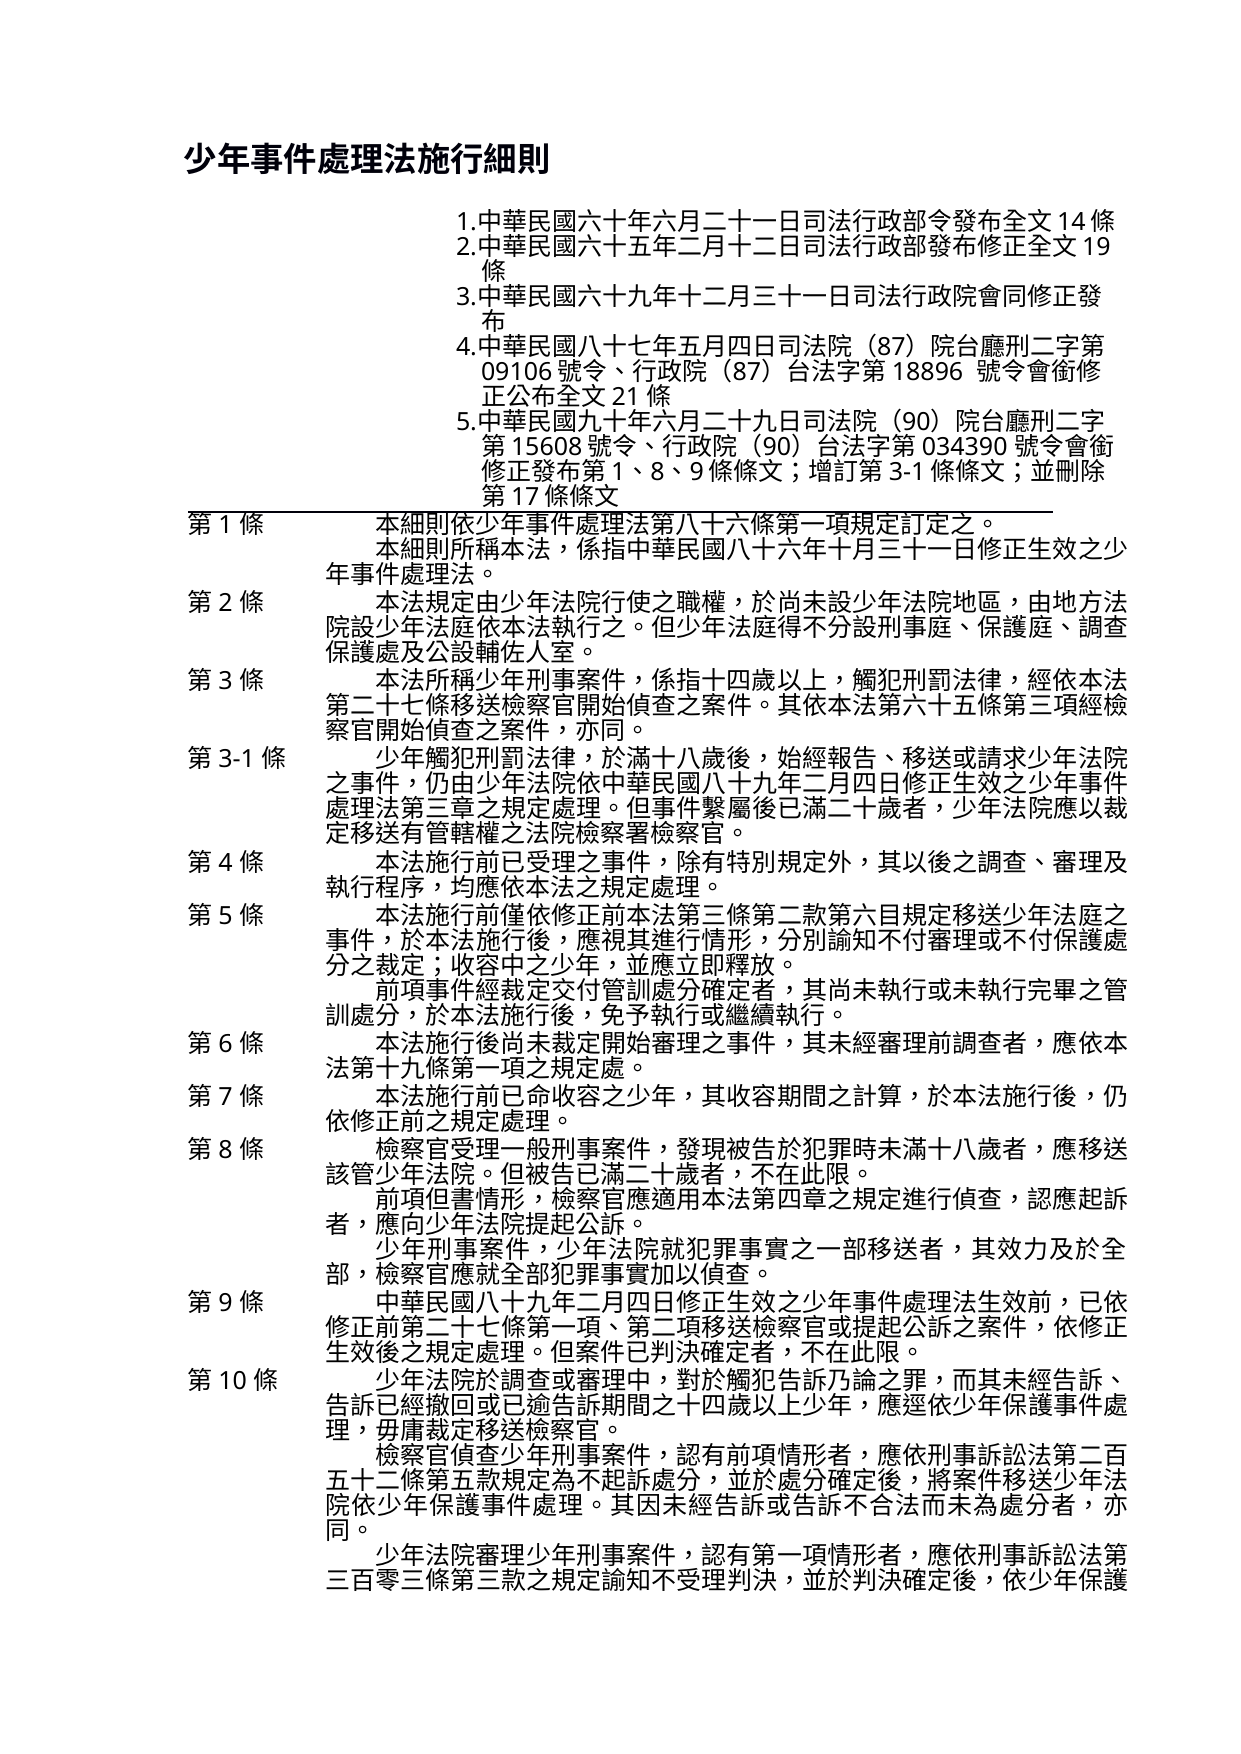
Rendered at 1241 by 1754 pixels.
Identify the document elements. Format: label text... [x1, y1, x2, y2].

table_cell 第 5 條 [186, 903, 324, 1031]
table_cell 第 4 條 [186, 849, 324, 902]
table_cell [182, 181, 454, 209]
table_header 第 1 條 [186, 512, 324, 590]
table_cell 第 3-1 條 [186, 746, 324, 849]
table_cell 1.中華民國六十年六月二十一日司法行政部令發布全文14條 2.中華民國六十五年二月十二日司法行政部發布修正全文19條 3.中華民國六十九年十二月三十一日司法行政院會同修正發布 4.中華民國八十七年五月四日司法院（87）院台廳刑二字第09106號令、行政院（87）台法字第 18896 號令會銜修正公布全文 21 條 5.中華民國九十年六月二十九日司法院（90）院台廳刑二字第15608號令、行政院（90）台法字第 034390 號令會銜修正發布第1、8、9條條文；增訂第3-1條條文；並刪除第17條條文 [454, 209, 1127, 512]
table_cell 檢察官受理一般刑事案件，發現被告於犯罪時未滿十八歲者，應移送該管少年法院。但被告已滿二十歲者，不在此限。 前項但書情形，檢察官應適用本法第四章之規定進行偵查，認應起訴者，應向少年法院提起公訴。 少年刑事案件，少年法院就犯罪事實之一部移送者，其效力及於全部，檢察官應就全部犯罪事實加以偵查。 [324, 1137, 1130, 1290]
table_cell [454, 181, 1127, 209]
table_cell 第 3 條 [186, 668, 324, 746]
table_cell 本法施行前已命收容之少年，其收容期間之計算，於本法施行後，仍依修正前之規定處理。 [324, 1084, 1130, 1137]
table_cell [182, 209, 454, 512]
table_cell 本法所稱少年刑事案件，係指十四歲以上，觸犯刑罰法律，經依本法第二十七條移送檢察官開始偵查之案件。其依本法第六十五條第三項經檢察官開始偵查之案件，亦同。 [324, 668, 1130, 746]
table_cell 第 2 條 [186, 590, 324, 668]
table_cell 本法施行後尚未裁定開始審理之事件，其未經審理前調查者，應依本法第十九條第一項之規定處。 [324, 1031, 1130, 1084]
table_cell 本法施行前僅依修正前本法第三條第二款第六目規定移送少年法庭之事件，於本法施行後，應視其進行情形，分別諭知不付審理或不付保護處分之裁定；收容中之少年，並應立即釋放。 前項事件經裁定交付管訓處分確定者，其尚未執行或未執行完畢之管訓處分，於本法施行後，免予執行或繼續執行。 [324, 903, 1130, 1031]
table_cell 中華民國八十九年二月四日修正生效之少年事件處理法生效前，已依修正前第二十七條第一項、第二項移送檢察官或提起公訴之案件，依修正生效後之規定處理。但案件已判決確定者，不在此限。 [324, 1290, 1130, 1368]
table_cell 少年觸犯刑罰法律，於滿十八歲後，始經報告、移送或請求少年法院之事件，仍由少年法院依中華民國八十九年二月四日修正生效之少年事件處理法第三章之規定處理。但事件繫屬後已滿二十歲者，少年法院應以裁定移送有管轄權之法院檢察署檢察官。 [324, 746, 1130, 849]
table_header 少年事件處理法施行細則 [182, 150, 1127, 181]
table_cell 第 8 條 [186, 1137, 324, 1290]
table_cell 少年法院於調查或審理中，對於觸犯告訴乃論之罪，而其未經告訴、告訴已經撤回或已逾告訴期間之十四歲以上少年，應逕依少年保護事件處理，毋庸裁定移送檢察官。 檢察官偵查少年刑事案件，認有前項情形者，應依刑事訴訟法第二百五十二條第五款規定為不起訴處分，並於處分確定後，將案件移送少年法院依少年保護事件處理。其因未經告訴或告訴不合法而未為處分者，亦同。 少年法院審理少年刑事案件，認有第一項情形者，應依刑事訴訟法第三百零三條第三款之規定諭知不受理判決，並於判決確定後，依少年保護 [324, 1368, 1130, 1596]
table_cell 第 7 條 [186, 1084, 324, 1137]
table_cell 第 10 條 [186, 1368, 324, 1596]
table_header 本細則依少年事件處理法第八十六條第一項規定訂定之。 本細則所稱本法，係指中華民國八十六年十月三十一日修正生效之少年事件處理法。 [324, 512, 1130, 590]
table_cell 本法施行前已受理之事件，除有特別規定外，其以後之調查、審理及執行程序，均應依本法之規定處理。 [324, 849, 1130, 902]
table_cell 第 6 條 [186, 1031, 324, 1084]
table_cell 本法規定由少年法院行使之職權，於尚未設少年法院地區，由地方法院設少年法庭依本法執行之。但少年法庭得不分設刑事庭、保護庭、調查保護處及公設輔佐人室。 [324, 590, 1130, 668]
table_cell 第 9 條 [186, 1290, 324, 1368]
